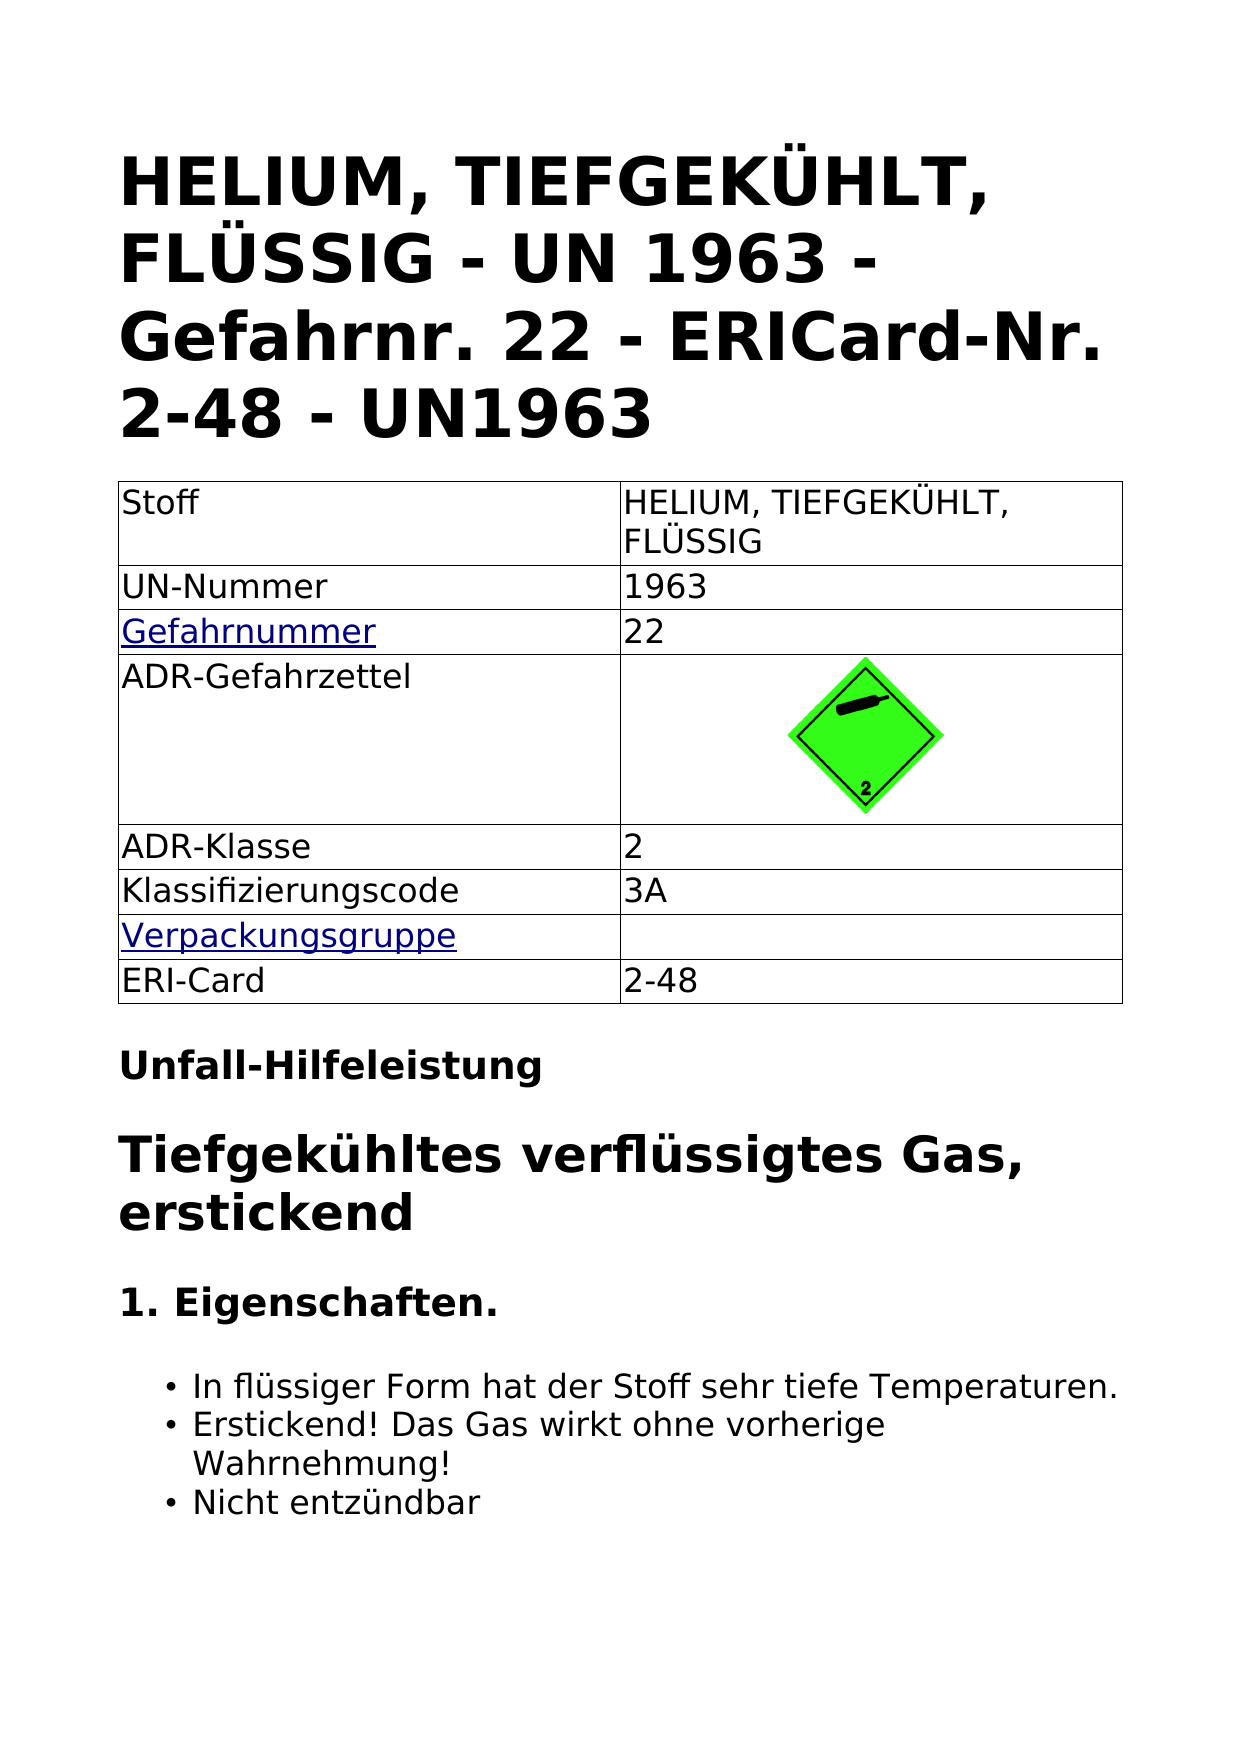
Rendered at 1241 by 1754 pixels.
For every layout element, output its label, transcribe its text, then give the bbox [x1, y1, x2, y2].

subtitle 1. Eigenschaften. [118, 1280, 1122, 1325]
table_cell 3A [621, 870, 1122, 914]
table_cell Klassifizierungscode [119, 870, 620, 914]
picture [787, 657, 944, 814]
table_cell 2 [621, 825, 1122, 869]
table_cell ERI-Card [119, 960, 620, 1003]
table_cell 2-48 [621, 960, 1122, 1003]
table_cell UN-Nummer [119, 566, 620, 609]
subtitle Tiefgekühltes verflüssigtes Gas, erstickend [118, 1126, 1122, 1242]
list Nicht entzündbar [177, 1484, 1122, 1522]
table_cell Gefahrnummer [119, 610, 620, 654]
subtitle Unfall-Hilfeleistung [118, 1043, 1122, 1088]
table_cell [621, 915, 1122, 958]
table_cell [621, 655, 1122, 824]
list In flüssiger Form hat der Stoff sehr tiefe Temperaturen. [177, 1367, 1122, 1406]
table_header Stoff [119, 482, 620, 564]
table_cell ADR-Klasse [119, 825, 620, 869]
list Erstickend! Das Gas wirkt ohne vorherige Wahrnehmung! [177, 1406, 1122, 1484]
table_cell ADR-Gefahrzettel [119, 655, 620, 824]
table_cell 1963 [621, 566, 1122, 609]
table_header HELIUM, TIEFGEKÜHLT, FLÜSSIG [621, 482, 1122, 564]
table_cell 22 [621, 610, 1122, 654]
table_cell Verpackungsgruppe [119, 915, 620, 958]
subtitle HELIUM, TIEFGEKÜHLT, FLÜSSIG - UN 1963 - Gefahrnr. 22 - ERICard-Nr. 2-48 - UN1963 [118, 143, 1122, 453]
